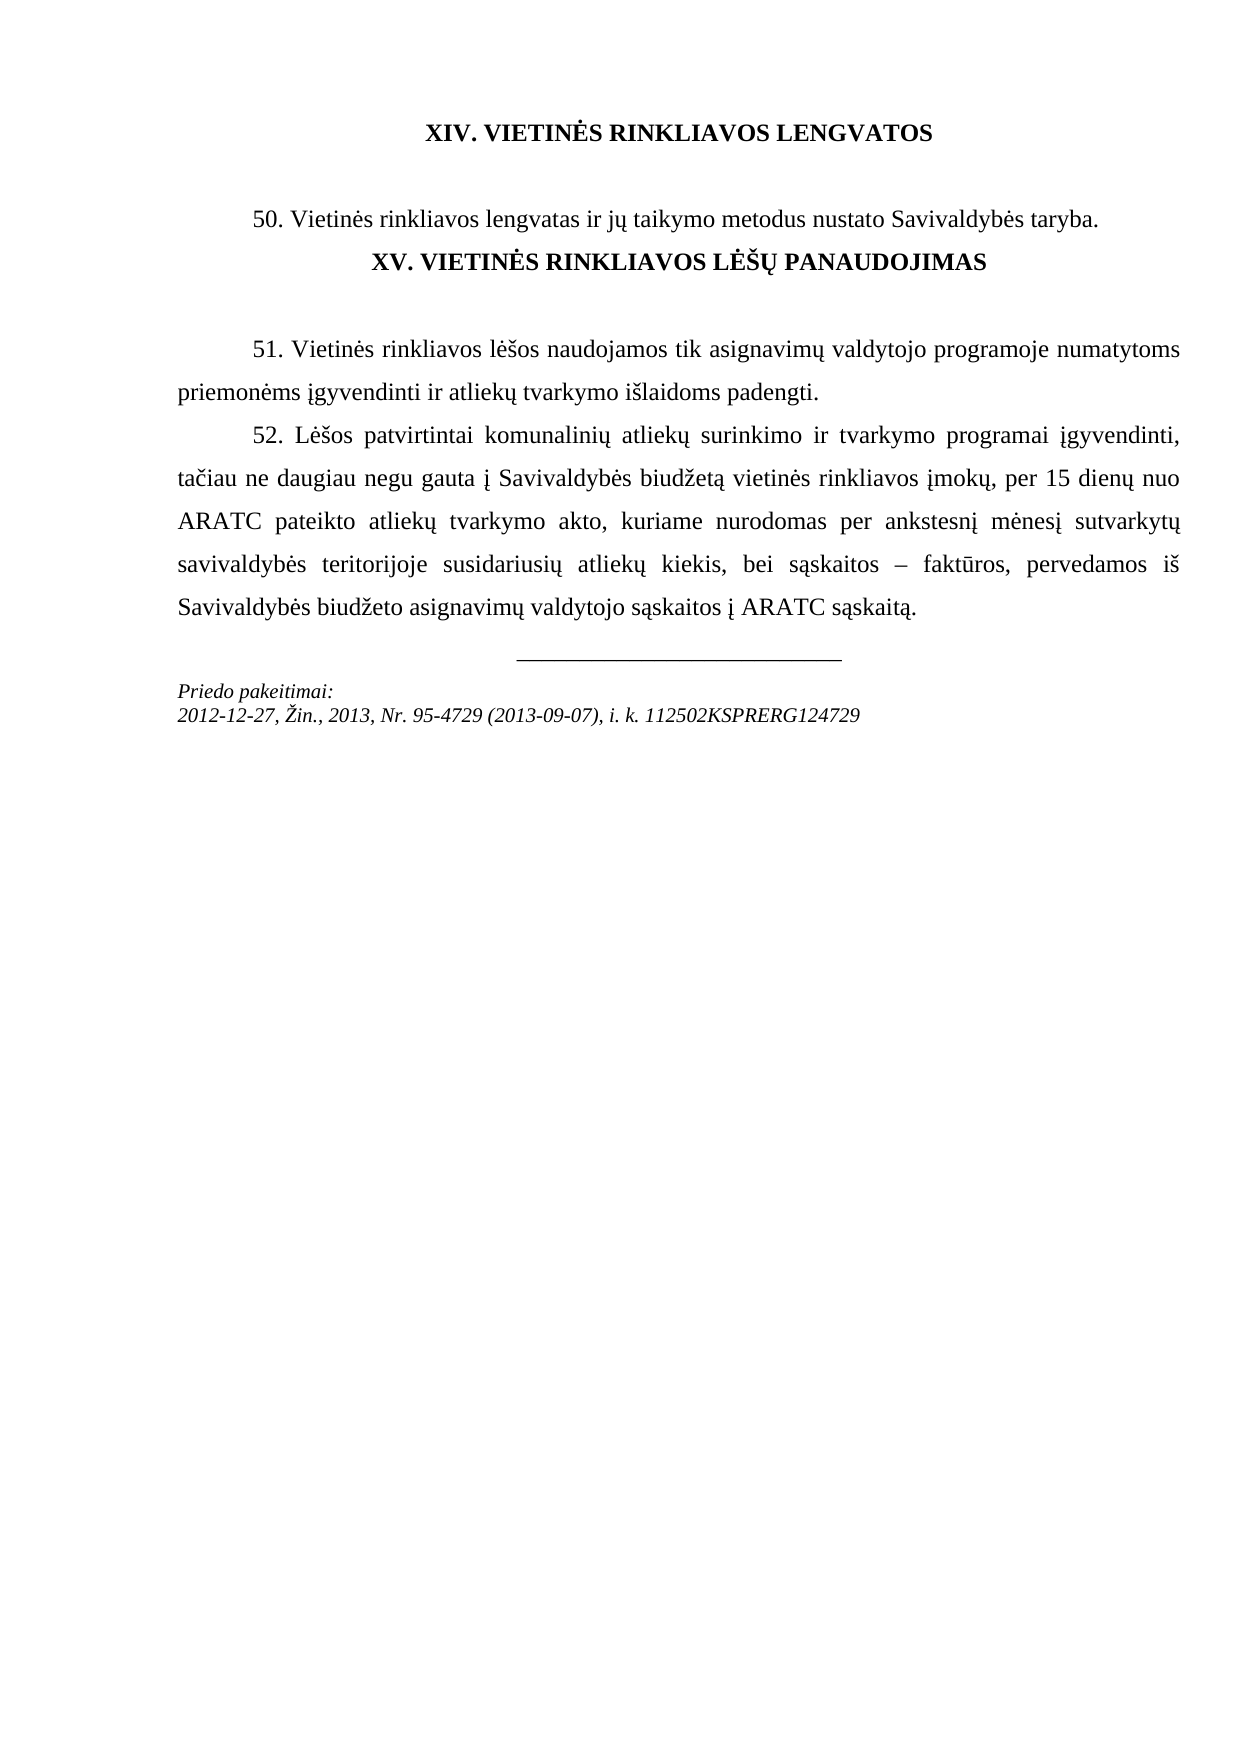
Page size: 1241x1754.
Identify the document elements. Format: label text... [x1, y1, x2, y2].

text XIV. VIETINĖS RINKLIAVOS LENGVATOS [177, 118, 1181, 147]
text 2012-12-27, Žin., 2013, Nr. 95-4729 (2013-09-07), i. k. 112502KSPRERG124729 [177, 703, 1181, 727]
text 52. Lėšos patvirtintai komunalinių atliekų surinkimo ir tvarkymo programai įgyvendinti, tačiau ne daugiau negu gauta į Savivaldybės biudžetą vietinės rinkliavos įmokų, per 15 dienų nuo ARATC pateikto atliekų tvarkymo akto, kuriame nurodomas per ankstesnį mėnesį sutvarkytų savivaldybės teritorijoje susidariusių atliekų kiekis, bei sąskaitos – faktūros, pervedamos iš Savivaldybės biudžeto asignavimų valdytojo sąskaitos į ARATC sąskaitą. [177, 420, 1181, 621]
text 51. Vietinės rinkliavos lėšos naudojamos tik asignavimų valdytojo programoje numatytoms priemonėms įgyvendinti ir atliekų tvarkymo išlaidoms padengti. [177, 334, 1181, 406]
text XV. VIETINĖS RINKLIAVOS LĖŠŲ PANAUDOJIMAS [177, 247, 1181, 276]
text __________________________ [177, 636, 1181, 664]
text Priedo pakeitimai: [177, 679, 1181, 703]
text 50. Vietinės rinkliavos lengvatas ir jų taikymo metodus nustato Savivaldybės taryba. [177, 204, 1181, 233]
